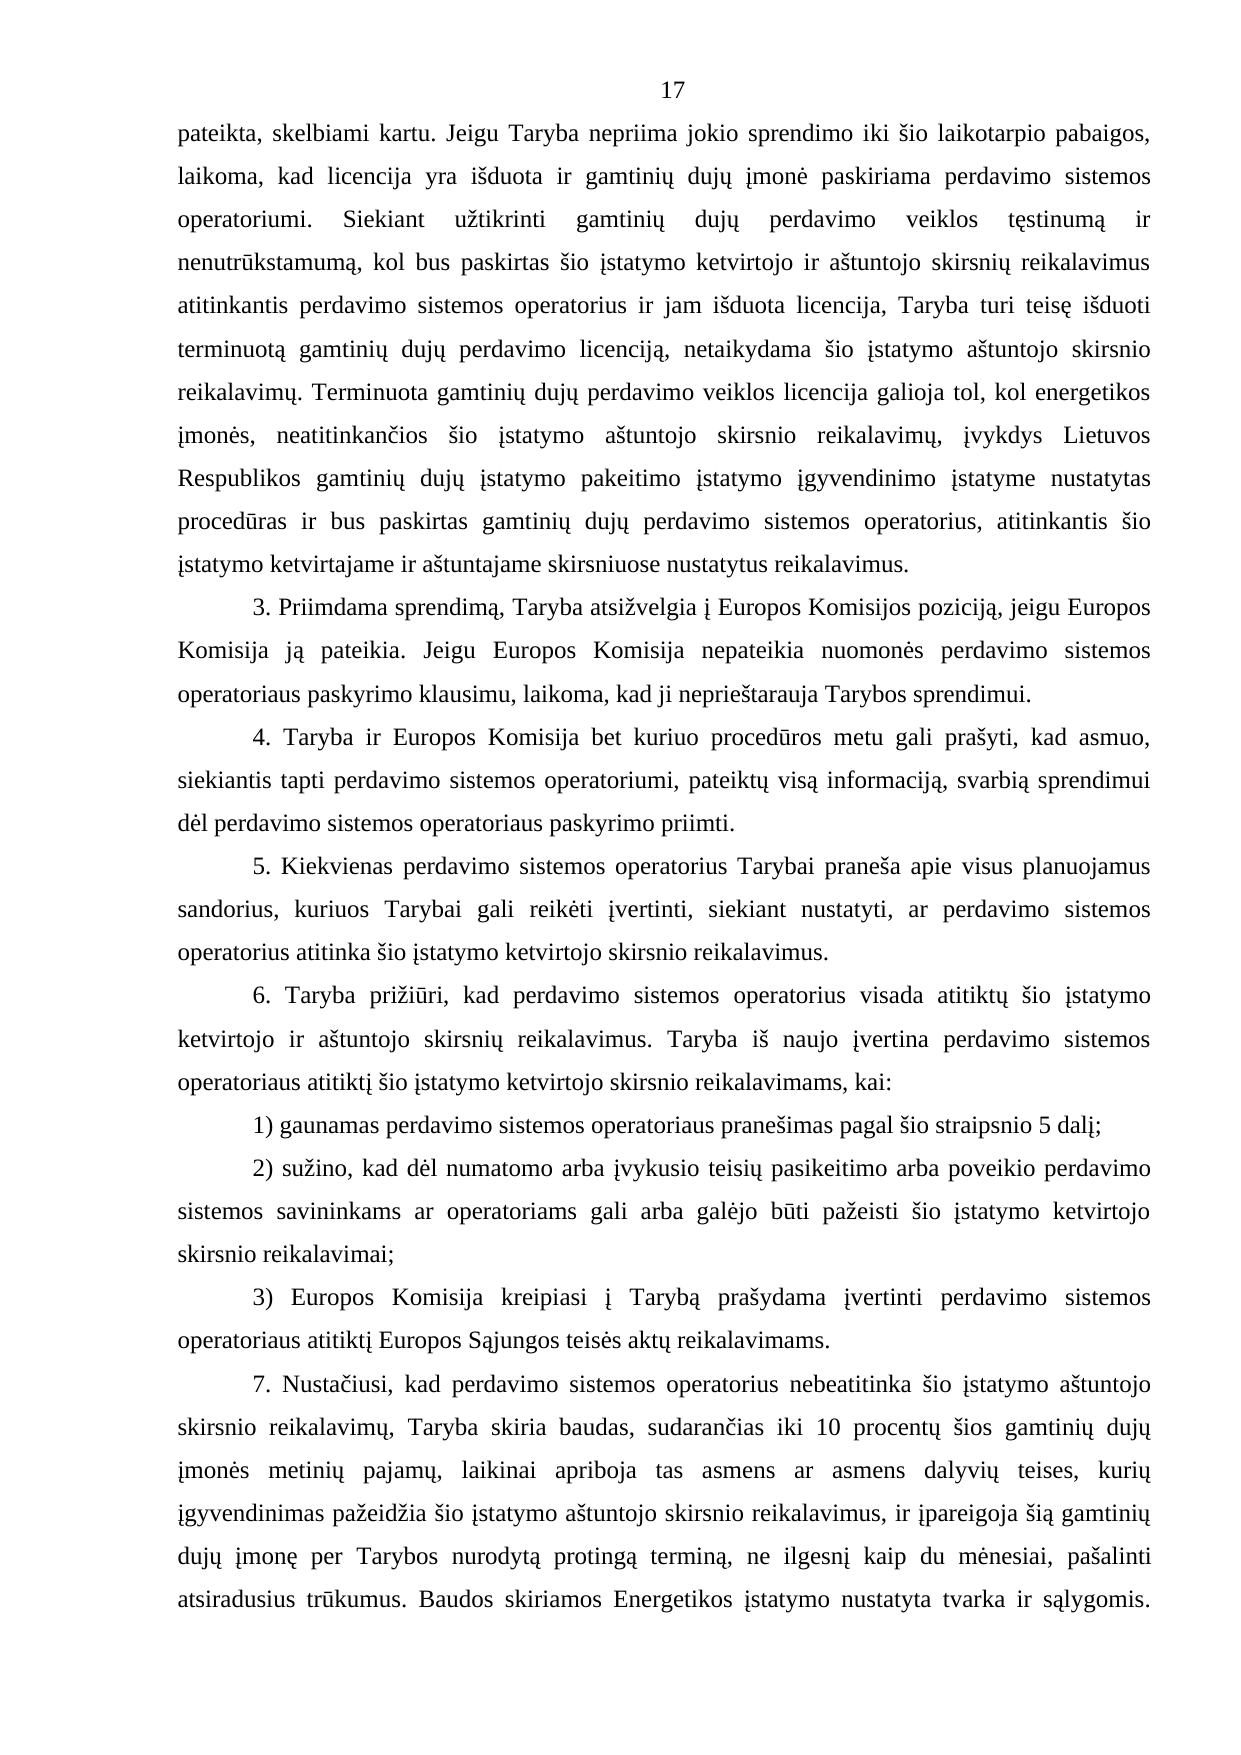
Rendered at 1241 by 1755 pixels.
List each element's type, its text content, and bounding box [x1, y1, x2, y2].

text 2) sužino, kad dėl numatomo arba įvykusio teisių pasikeitimo arba poveikio perdavimo sistemos savininkams ar operatoriams gali arba galėjo būti pažeisti šio įstatymo ketvirtojo skirsnio reikalavimai; [177, 1153, 1152, 1268]
text 3) Europos Komisija kreipiasi į Tarybą prašydama įvertinti perdavimo sistemos operatoriaus atitiktį Europos Sąjungos teisės aktų reikalavimams. [177, 1282, 1152, 1354]
text 4. Taryba ir Europos Komisija bet kuriuo procedūros metu gali prašyti, kad asmuo, siekiantis tapti perdavimo sistemos operatoriumi, pateiktų visą informaciją, svarbią sprendimui dėl perdavimo sistemos operatoriaus paskyrimo priimti. [177, 722, 1152, 837]
text 5. Kiekvienas perdavimo sistemos operatorius Tarybai praneša apie visus planuojamus sandorius, kuriuos Tarybai gali reikėti įvertinti, siekiant nustatyti, ar perdavimo sistemos operatorius atitinka šio įstatymo ketvirtojo skirsnio reikalavimus. [177, 851, 1152, 966]
text 3. Priimdama sprendimą, Taryba atsižvelgia į Europos Komisijos poziciją, jeigu Europos Komisija ją pateikia. Jeigu Europos Komisija nepateikia nuomonės perdavimo sistemos operatoriaus paskyrimo klausimu, laikoma, kad ji neprieštarauja Tarybos sprendimui. [177, 592, 1152, 707]
text 7. Nustačiusi, kad perdavimo sistemos operatorius nebeatitinka šio įstatymo aštuntojo skirsnio reikalavimų, Taryba skiria baudas, sudarančias iki 10 procentų šios gamtinių dujų įmonės metinių pajamų, laikinai apriboja tas asmens ar asmens dalyvių teises, kurių įgyvendinimas pažeidžia šio įstatymo aštuntojo skirsnio reikalavimus, ir įpareigoja šią gamtinių dujų įmonę per Tarybos nurodytą protingą terminą, ne ilgesnį kaip du mėnesiai, pašalinti atsiradusius trūkumus. Baudos skiriamos Energetikos įstatymo nustatyta tvarka ir sąlygomis. [177, 1369, 1152, 1613]
text 1) gaunamas perdavimo sistemos operatoriaus pranešimas pagal šio straipsnio 5 dalį; [177, 1110, 1152, 1139]
text 6. Taryba prižiūri, kad perdavimo sistemos operatorius visada atitiktų šio įstatymo ketvirtojo ir aštuntojo skirsnių reikalavimus. Taryba iš naujo įvertina perdavimo sistemos operatoriaus atitiktį šio įstatymo ketvirtojo skirsnio reikalavimams, kai: [177, 981, 1152, 1096]
text pateikta, skelbiami kartu. Jeigu Taryba nepriima jokio sprendimo iki šio laikotarpio pabaigos, laikoma, kad licencija yra išduota ir gamtinių dujų įmonė paskiriama perdavimo sistemos operatoriumi. Siekiant užtikrinti gamtinių dujų perdavimo veiklos tęstinumą ir nenutrūkstamumą, kol bus paskirtas šio įstatymo ketvirtojo ir aštuntojo skirsnių reikalavimus atitinkantis perdavimo sistemos operatorius ir jam išduota licencija, Taryba turi teisę išduoti terminuotą gamtinių dujų perdavimo licenciją, netaikydama šio įstatymo aštuntojo skirsnio reikalavimų. Terminuota gamtinių dujų perdavimo veiklos licencija galioja tol, kol energetikos įmonės, neatitinkančios šio įstatymo aštuntojo skirsnio reikalavimų, įvykdys Lietuvos Respublikos gamtinių dujų įstatymo pakeitimo įstatymo įgyvendinimo įstatyme nustatytas procedūras ir bus paskirtas gamtinių dujų perdavimo sistemos operatorius, atitinkantis šio įstatymo ketvirtajame ir aštuntajame skirsniuose nustatytus reikalavimus. [177, 118, 1152, 578]
